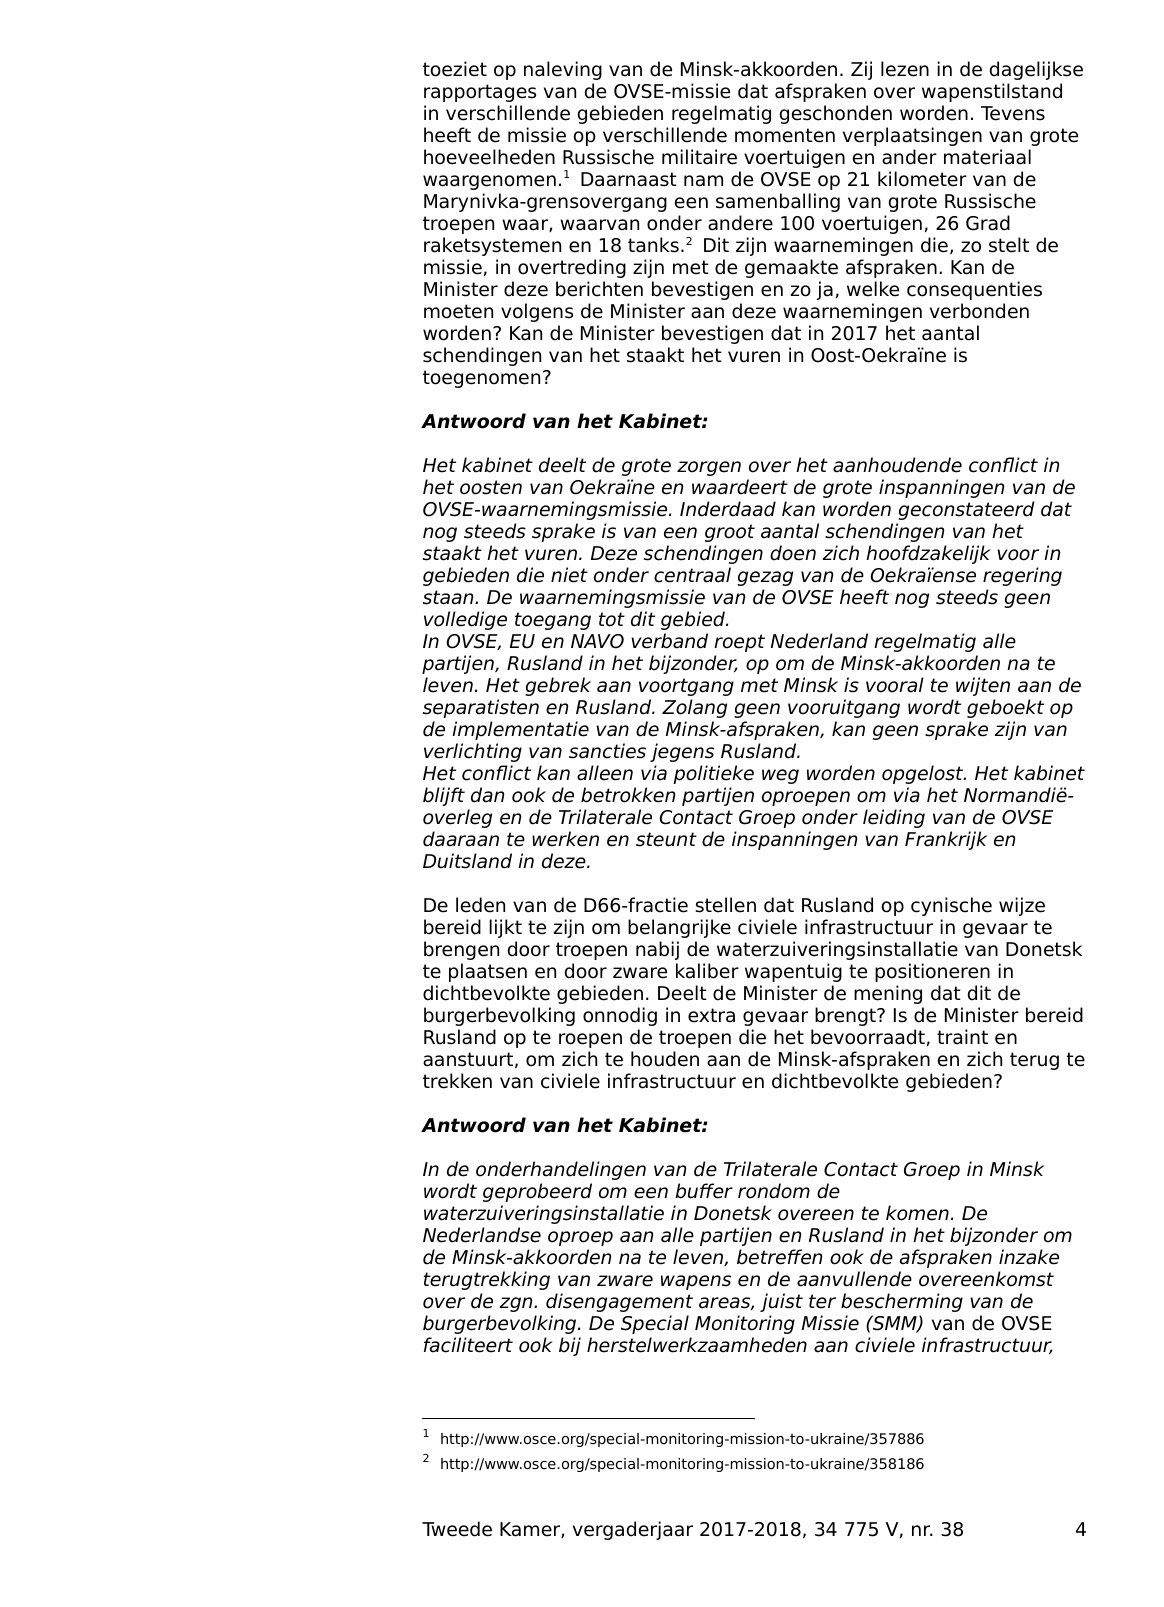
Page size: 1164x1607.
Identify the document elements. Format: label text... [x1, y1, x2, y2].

text In de onderhandelingen van de Trilaterale Contact Groep in Minsk wordt geprobeerd om een buffer rondom de waterzuiveringsinstallatie in Donetsk overeen te komen. De Nederlandse oproep aan alle partijen en Rusland in het bijzonder om de Minsk-akkoorden na te leven, betreffen ook de afspraken inzake terugtrekking van zware wapens en de aanvullende overeenkomst over de zgn. disengagement areas, juist ter bescherming van de burgerbevolking. De Special Monitoring Missie (SMM) van de OVSE faciliteert ook bij herstelwerkzaamheden aan civiele infrastructuur, [422, 1159, 1087, 1357]
text Het kabinet deelt de grote zorgen over het aanhoudende conflict in het oosten van Oekraïne en waardeert de grote inspanningen van de OVSE-waarnemingsmissie. Inderdaad kan worden geconstateerd dat nog steeds sprake is van een groot aantal schendingen van het staakt het vuren. Deze schendingen doen zich hoofdzakelijk voor in gebieden die niet onder centraal gezag van de Oekraïense regering staan. De waarnemingsmissie van de OVSE heeft nog steeds geen volledige toegang tot dit gebied. [422, 455, 1087, 631]
text http://www.osce.org/special-monitoring-mission-to-ukraine/357886 [422, 1427, 1087, 1449]
subtitle Antwoord van het Kabinet: [422, 1115, 1087, 1137]
text http://www.osce.org/special-monitoring-mission-to-ukraine/358186 [422, 1452, 1087, 1474]
text De leden van de D66-fractie stellen dat Rusland op cynische wijze bereid lijkt te zijn om belangrijke civiele infrastructuur in gevaar te brengen door troepen nabij de waterzuiveringsinstallatie van Donetsk te plaatsen en door zware kaliber wapentuig te positioneren in dichtbevolkte gebieden. Deelt de Minister de mening dat dit de burgerbevolking onnodig in extra gevaar brengt? Is de Minister bereid Rusland op te roepen de troepen die het bevoorraadt, traint en aanstuurt, om zich te houden aan de Minsk-afspraken en zich terug te trekken van civiele infrastructuur en dichtbevolkte gebieden? [422, 895, 1087, 1093]
text In OVSE, EU en NAVO verband roept Nederland regelmatig alle partijen, Rusland in het bijzonder, op om de Minsk-akkoorden na te leven. Het gebrek aan voortgang met Minsk is vooral te wijten aan de separatisten en Rusland. Zolang geen vooruitgang wordt geboekt op de implementatie van de Minsk-afspraken, kan geen sprake zijn van verlichting van sancties jegens Rusland. [422, 631, 1087, 763]
subtitle Antwoord van het Kabinet: [422, 411, 1087, 433]
text Het conflict kan alleen via politieke weg worden opgelost. Het kabinet blijft dan ook de betrokken partijen oproepen om via het Normandië-overleg en de Trilaterale Contact Groep onder leiding van de OVSE daaraan te werken en steunt de inspanningen van Frankrijk en Duitsland in deze. [422, 763, 1087, 873]
text toeziet op naleving van de Minsk-akkoorden. Zij lezen in de dagelijkse rapportages van de OVSE-missie dat afspraken over wapenstilstand in verschillende gebieden regelmatig geschonden worden. Tevens heeft de missie op verschillende momenten verplaatsingen van grote hoeveelheden Russische militaire voertuigen en ander materiaal waargenomen. Daarnaast nam de OVSE op 21 kilometer van de Marynivka-grensovergang een samenballing van grote Russische troepen waar, waarvan onder andere 100 voertuigen, 26 Grad raketsystemen en 18 tanks. Dit zijn waarnemingen die, zo stelt de missie, in overtreding zijn met de gemaakte afspraken. Kan de Minister deze berichten bevestigen en zo ja, welke consequenties moeten volgens de Minister aan deze waarnemingen verbonden worden? Kan de Minister bevestigen dat in 2017 het aantal schendingen van het staakt het vuren in Oost-Oekraïne is toegenomen? [422, 59, 1087, 389]
